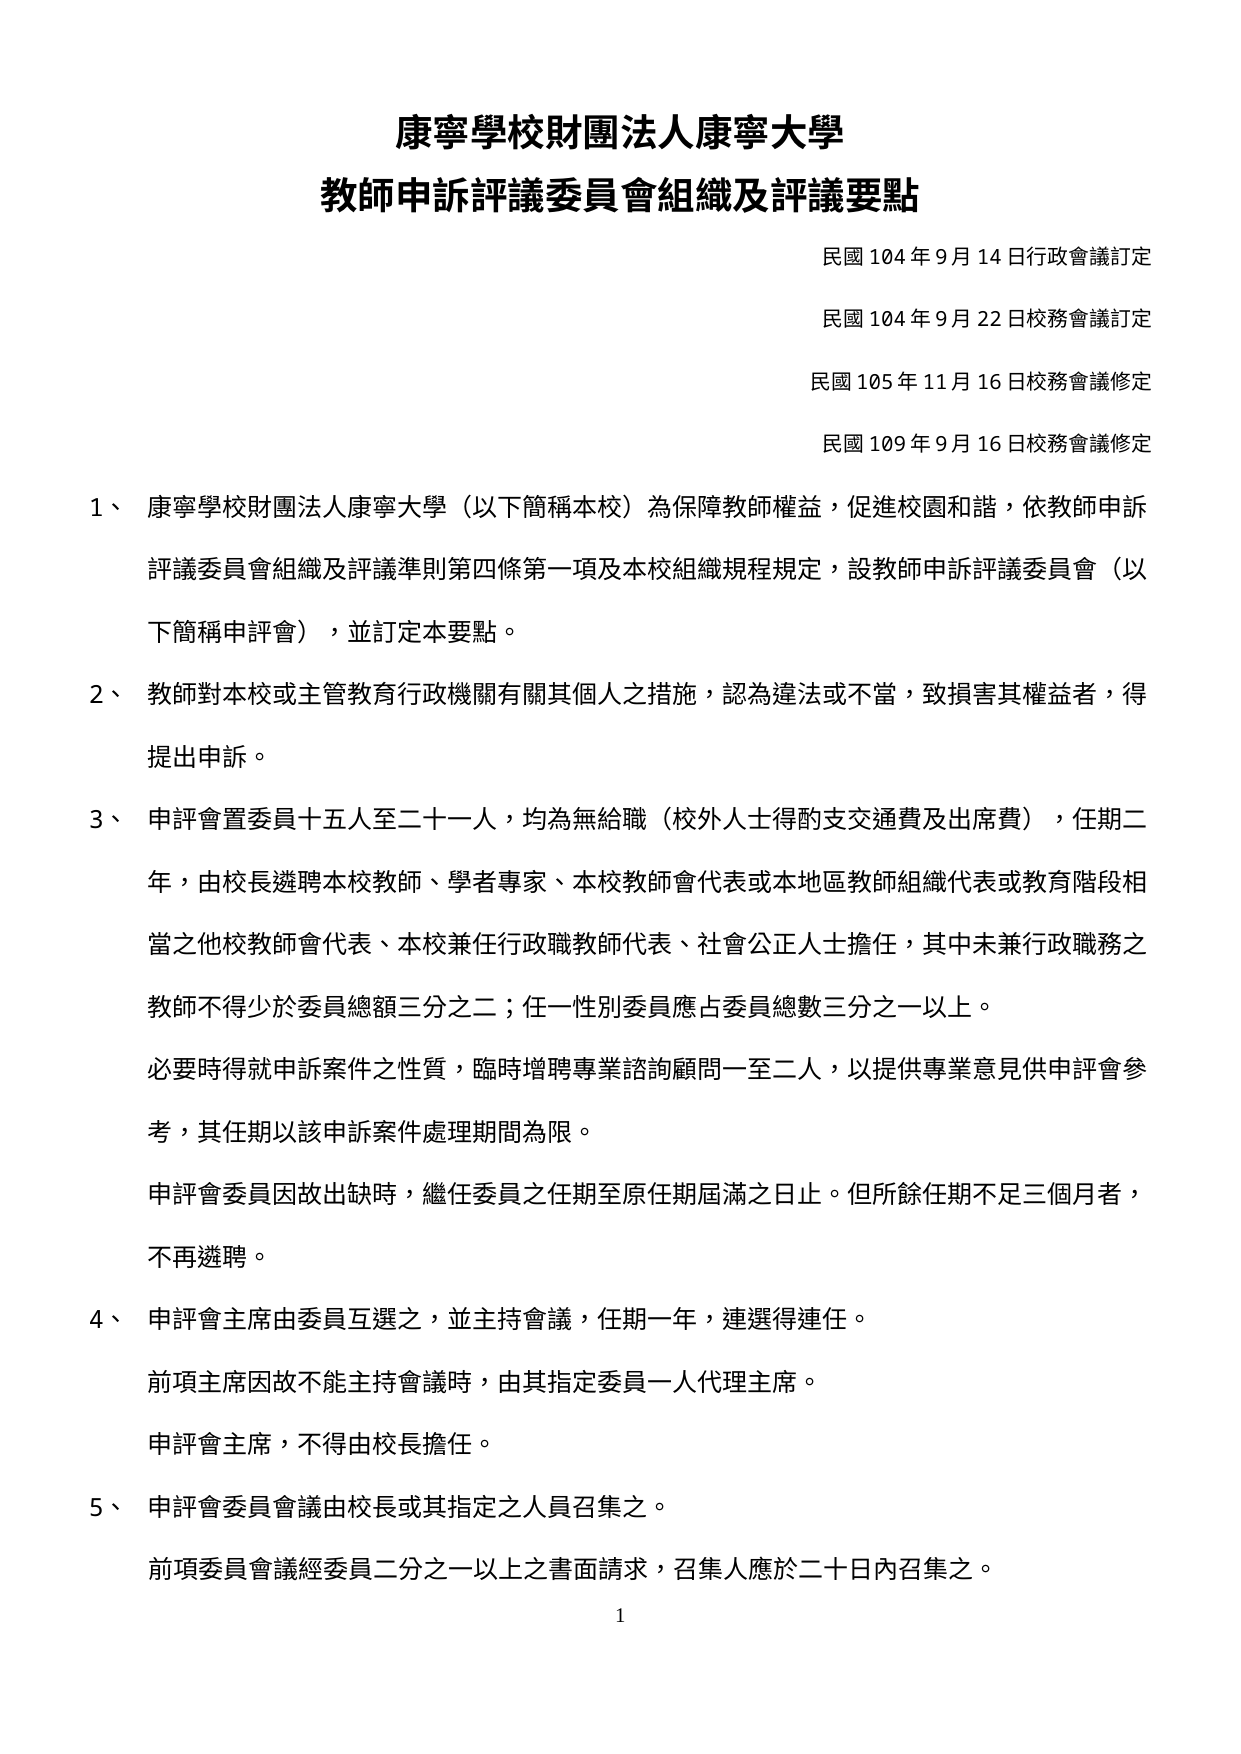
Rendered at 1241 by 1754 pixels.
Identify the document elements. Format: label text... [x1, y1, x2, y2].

text 前項委員會議經委員二分之一以上之書面請求，召集人應於二十日內召集之。 [148, 1526, 1152, 1589]
list 申評會委員會議由校長或其指定之人員召集之。 [89, 1464, 1152, 1526]
list 教師對本校或主管教育行政機關有關其個人之措施，認為違法或不當，致損害其權益者，得提出申訴。 [89, 651, 1152, 776]
list 申評會置委員十五人至二十一人，均為無給職（校外人士得酌支交通費及出席費），任期二年，由校長遴聘本校教師、學者專家、本校教師會代表或本地區教師組織代表或教育階段相當之他校教師會代表、本校兼任行政職教師代表、社會公正人士擔任，其中未兼行政職務之教師不得少於委員總額三分之二；任一性別委員應占委員總數三分之一以上。 [89, 776, 1152, 1026]
text 教師申訴評議委員會組織及評議要點 [89, 151, 1152, 214]
text 康寧學校財團法人康寧大學 [89, 89, 1152, 151]
text 民國104年9月22日校務會議訂定 [89, 276, 1152, 339]
text 必要時得就申訴案件之性質，臨時增聘專業諮詢顧問一至二人，以提供專業意見供申評會參考，其任期以該申訴案件處理期間為限。 [148, 1026, 1152, 1151]
text 申評會委員因故出缺時，繼任委員之任期至原任期屆滿之日止。但所餘任期不足三個月者，不再遴聘。 [148, 1151, 1152, 1276]
text 民國104年9月14日行政會議訂定 [89, 214, 1152, 276]
list 康寧學校財團法人康寧大學（以下簡稱本校）為保障教師權益，促進校園和諧，依教師申訴評議委員會組織及評議準則第四條第一項及本校組織規程規定，設教師申訴評議委員會（以下簡稱申評會），並訂定本要點。 [89, 464, 1152, 651]
text 前項主席因故不能主持會議時，由其指定委員一人代理主席。 [89, 1339, 1152, 1401]
text 民國109年9月16日校務會議修定 [89, 401, 1152, 464]
list 申評會主席由委員互選之，並主持會議，任期一年，連選得連任。 [89, 1276, 1152, 1339]
text 申評會主席，不得由校長擔任。 [89, 1401, 1152, 1464]
text 民國105年11月16日校務會議修定 [89, 339, 1152, 401]
